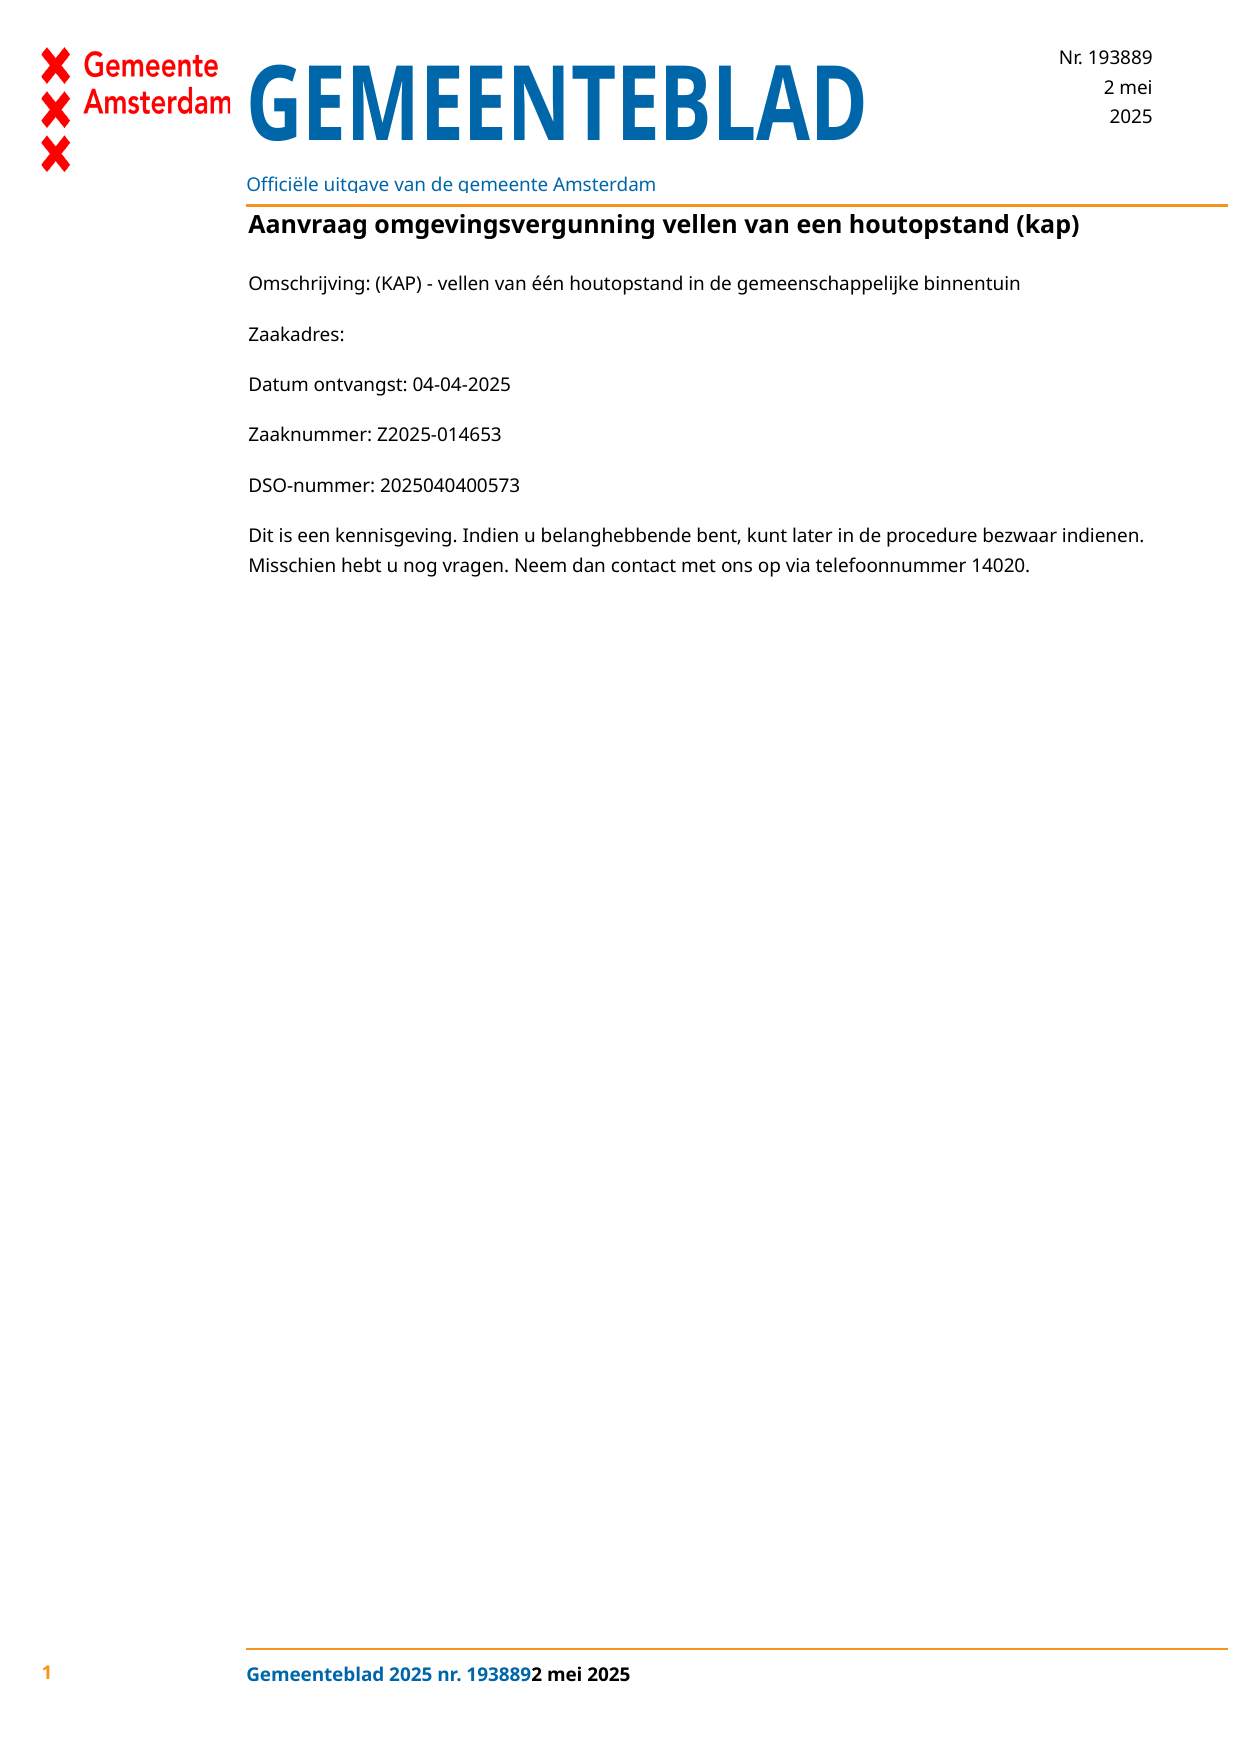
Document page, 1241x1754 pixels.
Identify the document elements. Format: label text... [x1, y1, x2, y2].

text Dit is een kennisgeving. Indien u belanghebbende bent, kunt later in de procedure bezwaar indienen. Misschien hebt u nog vragen. Neem dan contact met ons op via telefoonnummer 14020. [248, 522, 1152, 578]
text Zaakadres: [248, 321, 1152, 346]
text Zaaknummer: Z2025-014653 [248, 422, 1152, 447]
picture [41, 47, 231, 172]
text Datum ontvangst: 04-04-2025 [248, 371, 1152, 397]
text DSO-nummer: 2025040400573 [248, 472, 1152, 498]
text Omschrijving: (KAP) - vellen van één houtopstand in de gemeenschappelijke binnentuin [248, 270, 1152, 296]
text Aanvraag omgevingsvergunning vellen van een houtopstand (kap) [248, 207, 1152, 241]
